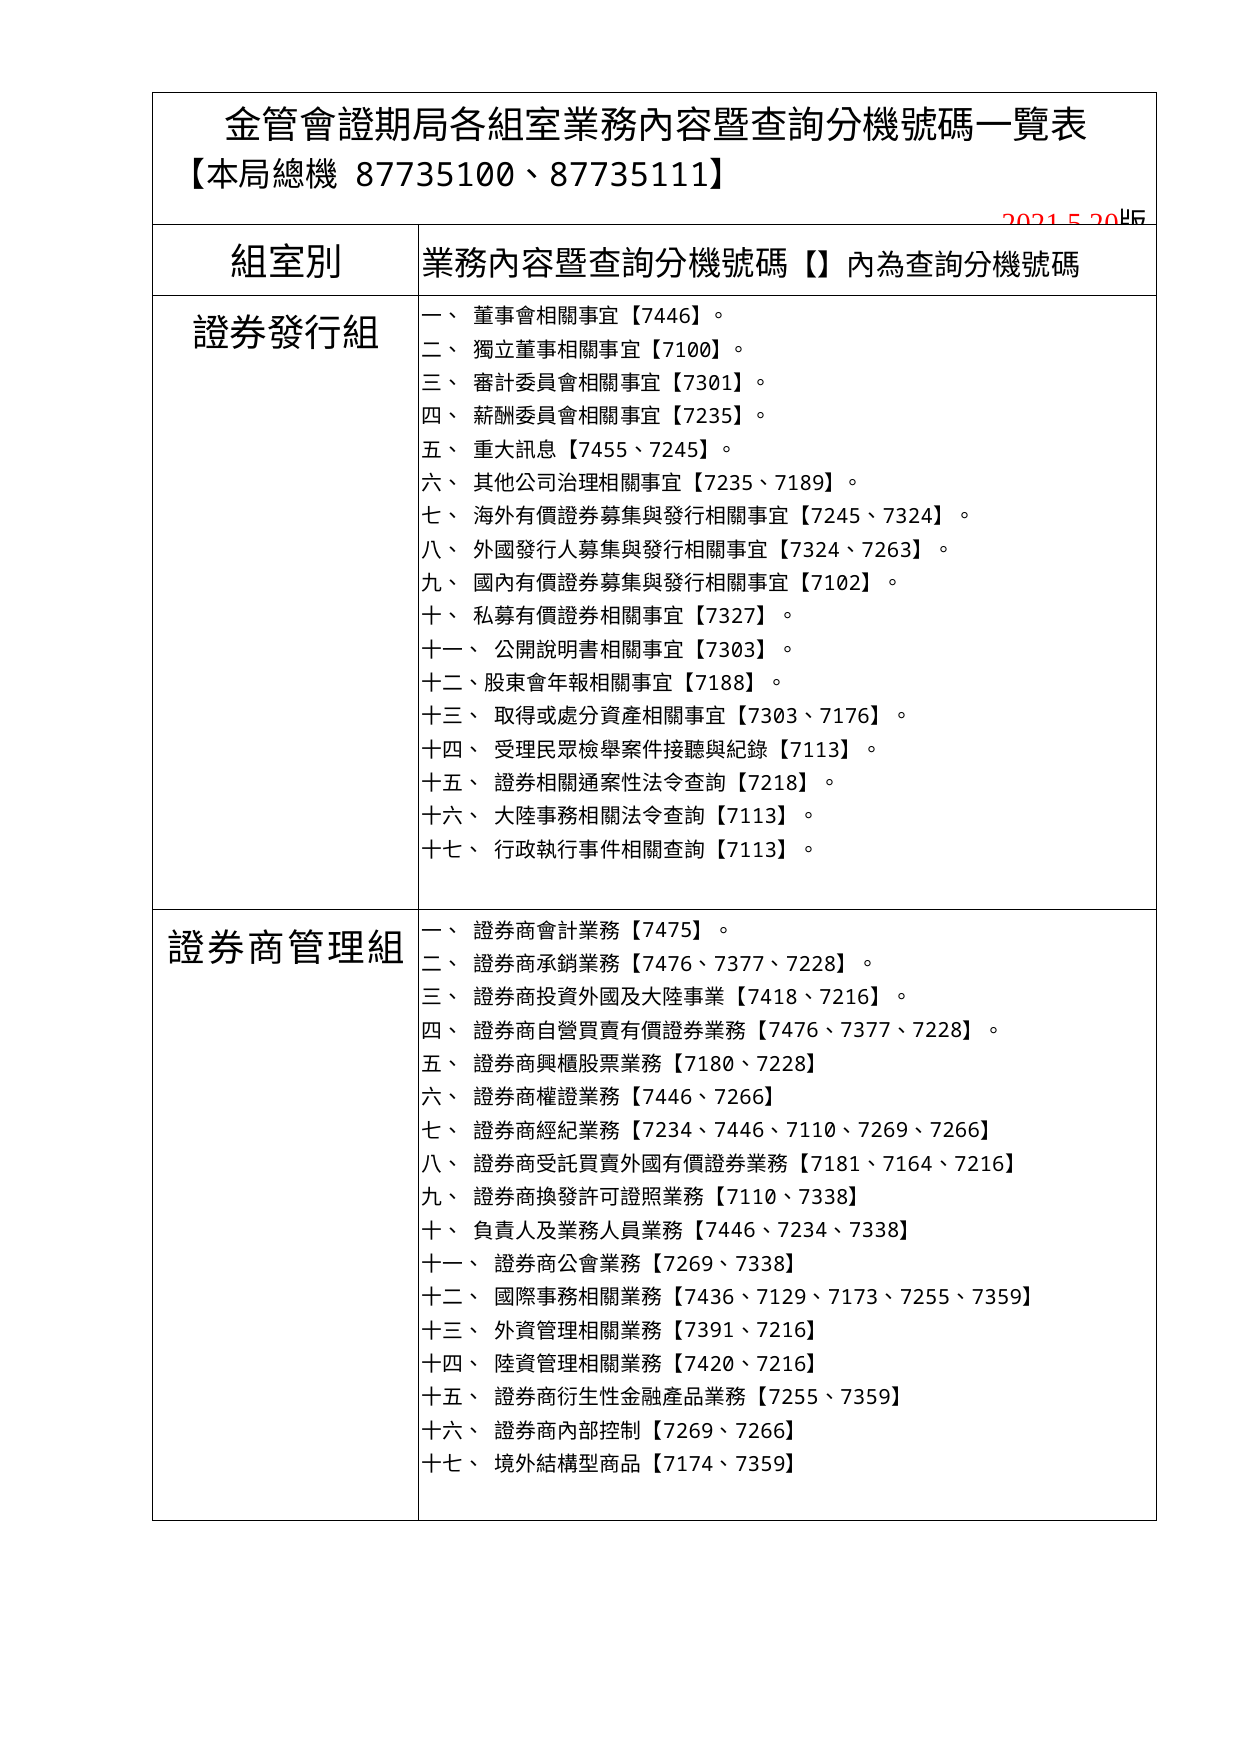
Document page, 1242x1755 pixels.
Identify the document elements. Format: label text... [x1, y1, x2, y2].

table_cell 一、 證券商會計業務【7475】。 二、 證券商承銷業務【7476、7377、7228】。 三、 證券商投資外國及大陸事業【7418、7216】。 四、 證券商自營買賣有價證券業務【7476、7377、7228】。 五、 證券商興櫃股票業務【7180、7228】 六、 證券商權證業務【7446、7266】 七、 證券商經紀業務【7234、7446、7110、7269、7266】 八、 證券商受託買賣外國有價證券業務【7181、7164、7216】 九、 證券商換發許可證照業務【7110、7338】 十、 負責人及業務人員業務【7446、7234、7338】 十一、 證券商公會業務【7269、7338】 十二、 國際事務相關業務【7436、7129、7173、7255、7359】 十三、 外資管理相關業務【7391、7216】 十四、 陸資管理相關業務【7420、7216】 十五、 證券商衍生性金融產品業務【7255、7359】 十六、 證券商內部控制【7269、7266】 十七、 境外結構型商品【7174、7359】 [419, 910, 1156, 1520]
table_header 金管會證期局各組室業務內容暨查詢分機號碼一覽表 【本局總機 87735100、87735111】 2021.5.20版 [153, 93, 1156, 224]
table_cell 證券商管理組 [153, 910, 418, 1520]
table_cell 業務內容暨查詢分機號碼【】內為查詢分機號碼 [419, 225, 1156, 294]
table_cell 證券發行組 [153, 296, 418, 909]
table_cell 組室別 [153, 225, 418, 294]
table_cell 一、 董事會相關事宜【7446】。 二、 獨立董事相關事宜【7100】。 三、 審計委員會相關事宜【7301】。 四、 薪酬委員會相關事宜【7235】。 五、 重大訊息【7455、7245】。 六、 其他公司治理相關事宜【7235、7189】。 七、 海外有價證券募集與發行相關事宜【7245、7324】。 八、 外國發行人募集與發行相關事宜【7324、7263】。 九、 國內有價證券募集與發行相關事宜【7102】。 十、 私募有價證券相關事宜【7327】。 十一、 公開說明書相關事宜【7303】。 十二、股東會年報相關事宜【7188】。 十三、 取得或處分資產相關事宜【7303、7176】。 十四、 受理民眾檢舉案件接聽與紀錄【7113】。 十五、 證券相關通案性法令查詢【7218】。 十六、 大陸事務相關法令查詢【7113】。 十七、 行政執行事件相關查詢【7113】。 [419, 296, 1156, 909]
